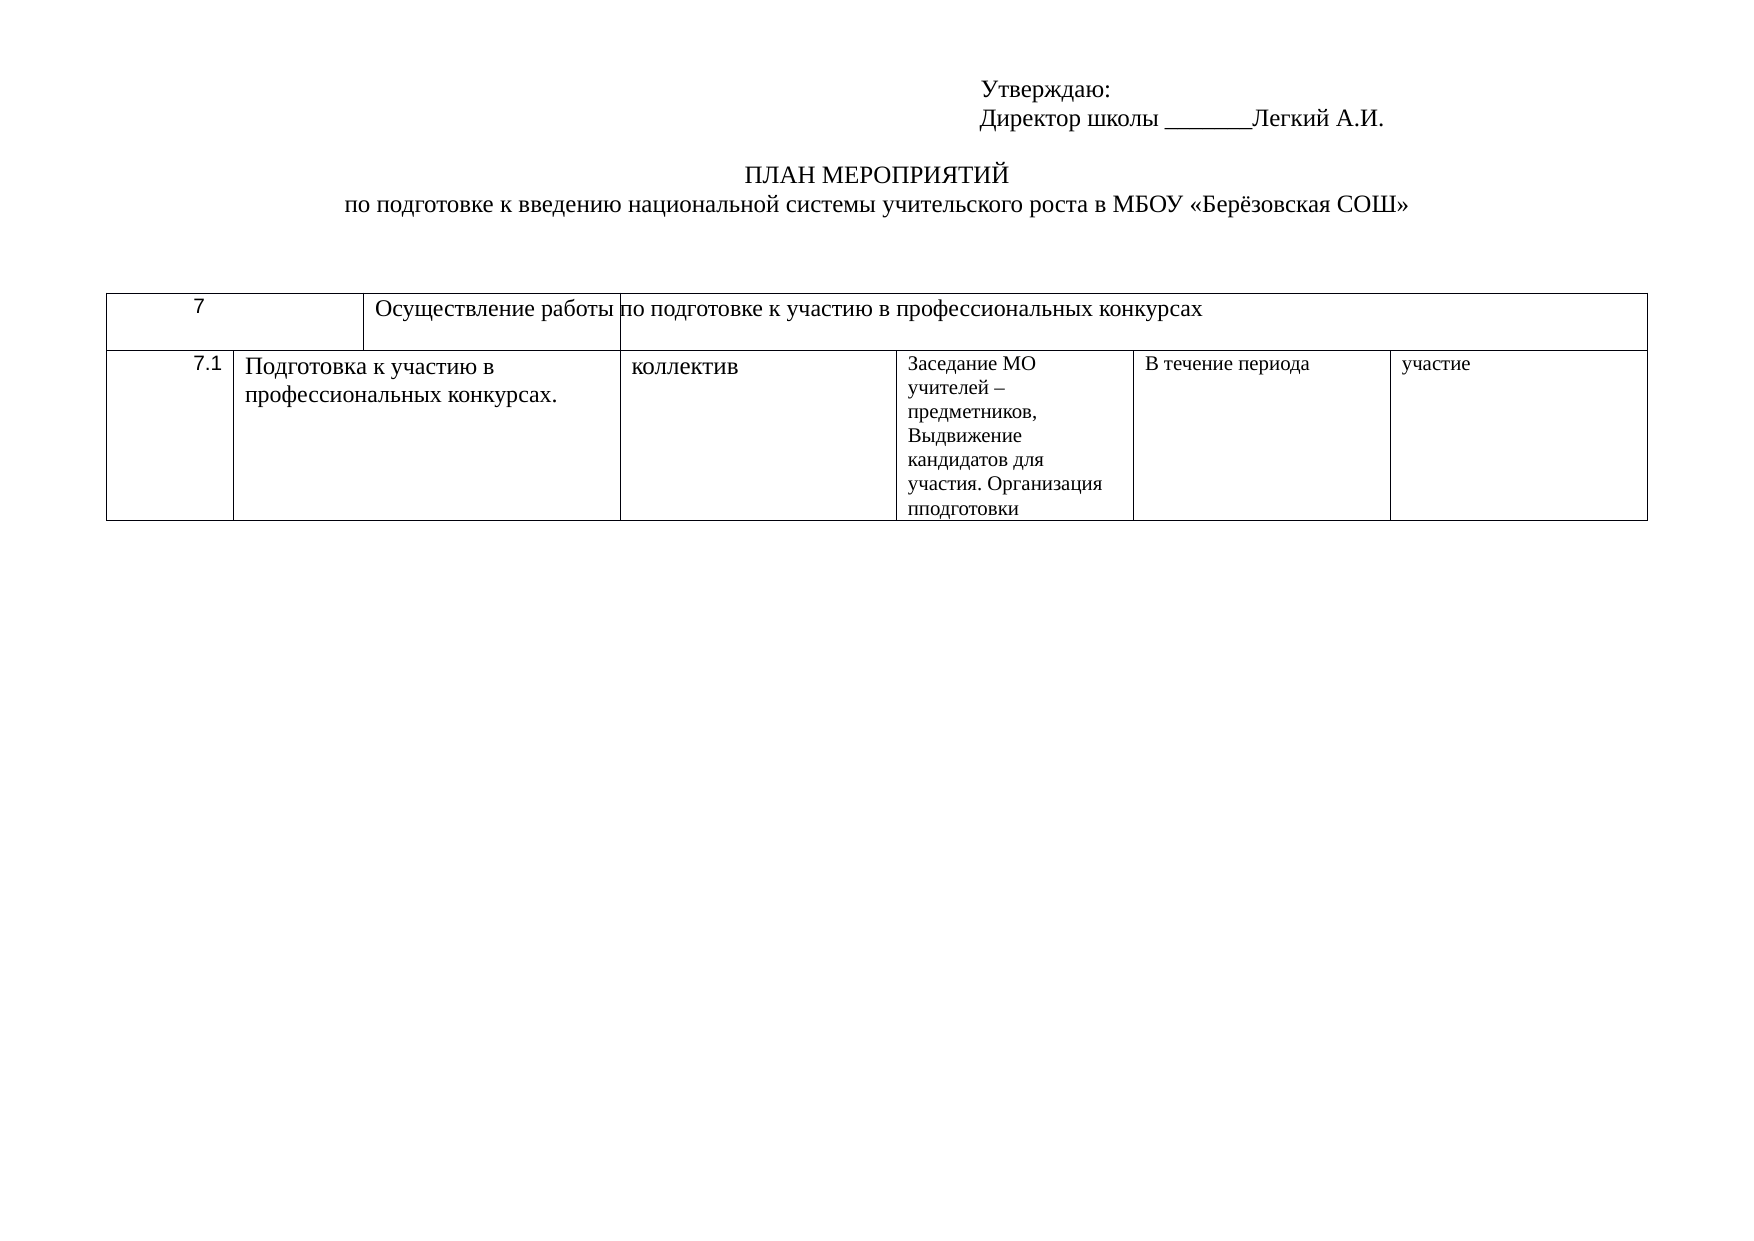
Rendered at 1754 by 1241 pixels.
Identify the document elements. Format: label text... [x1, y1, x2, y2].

table_header Осуществление работы по подготовке к участию в профессиональных конкурсах [364, 294, 620, 321]
table_cell коллектив [621, 351, 896, 519]
table_cell Подготовка к участию в профессиональных конкурсах. [234, 351, 620, 519]
table_cell [621, 294, 1647, 350]
table_cell 7.1 [107, 351, 233, 519]
table_cell В течение периода [1134, 351, 1390, 519]
table_cell [364, 321, 620, 350]
table_cell участие [1391, 351, 1647, 519]
table_cell Заседание МО учителей – предметников, Выдвижение кандидатов для участия. Организация пподготовки [897, 351, 1133, 519]
table_cell 7 [107, 294, 363, 350]
